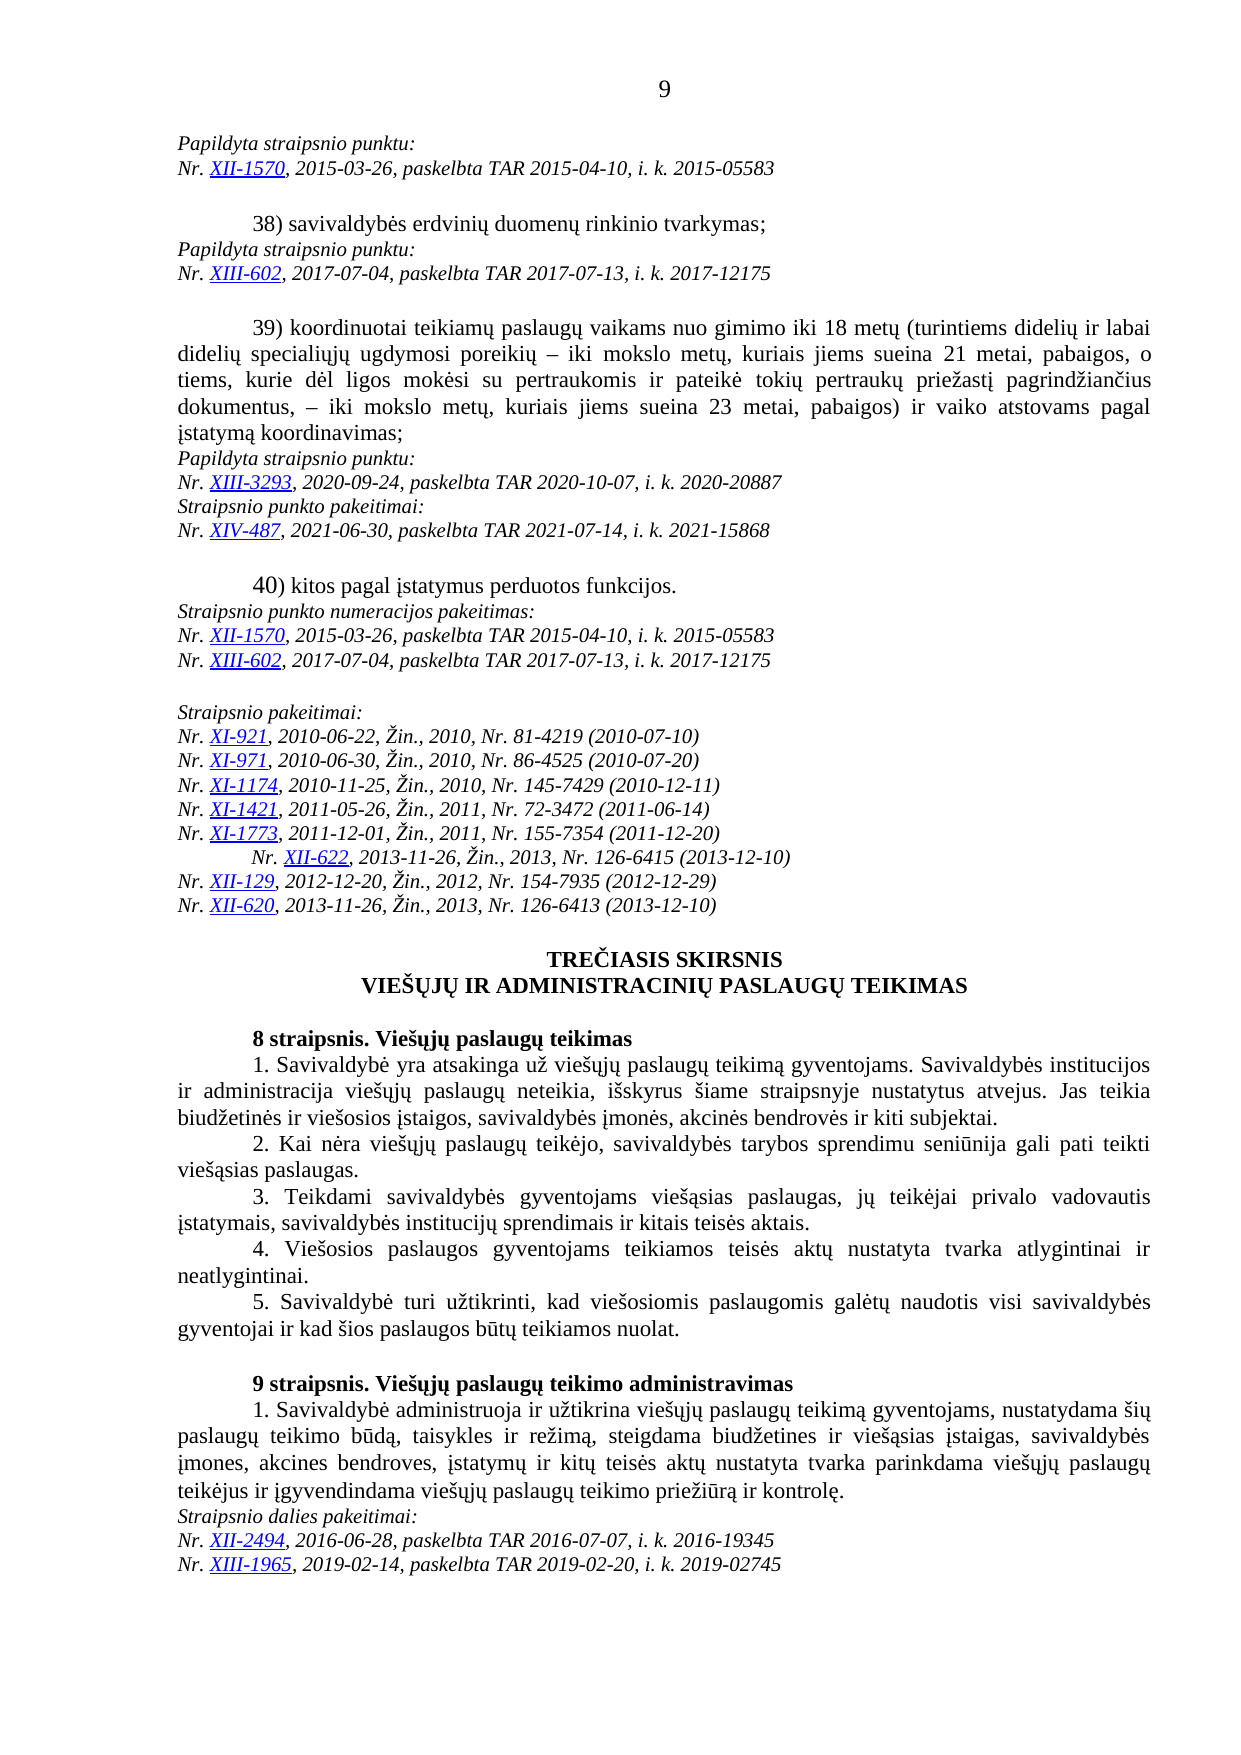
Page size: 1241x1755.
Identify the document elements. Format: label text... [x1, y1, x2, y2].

text Papildyta straipsnio punktu: [177, 446, 1152, 470]
text Nr. XII-129, 2012-12-20, Žin., 2012, Nr. 154-7935 (2012-12-29) [177, 869, 1152, 893]
text Nr. XI-921, 2010-06-22, Žin., 2010, Nr. 81-4219 (2010-07-10) [177, 724, 1152, 748]
text Nr. XI-1421, 2011-05-26, Žin., 2011, Nr. 72-3472 (2011-06-14) [177, 797, 1152, 821]
text Straipsnio pakeitimai: [177, 700, 1152, 724]
text Nr. XI-1174, 2010-11-25, Žin., 2010, Nr. 145-7429 (2010-12-11) [177, 772, 1152, 797]
text Nr. XII-620, 2013-11-26, Žin., 2013, Nr. 126-6413 (2013-12-10) [177, 893, 1152, 917]
text Straipsnio dalies pakeitimai: [177, 1504, 1152, 1528]
text TREČIASIS SKIRSNIS [177, 946, 1152, 972]
text Nr. XII-622, 2013-11-26, Žin., 2013, Nr. 126-6415 (2013-12-10) [177, 845, 1152, 869]
text 3. Teikdami savivaldybės gyventojams viešąsias paslaugas, jų teikėjai privalo vadovautis įstatymais, savivaldybės institucijų sprendimais ir kitais teisės aktais. [177, 1183, 1152, 1236]
text 1. Savivaldybė yra atsakinga už viešųjų paslaugų teikimą gyventojams. Savivaldybės institucijos ir administracija viešųjų paslaugų neteikia, išskyrus šiame straipsnyje nustatytus atvejus. Jas teikia biudžetinės ir viešosios įstaigos, savivaldybės įmonės, akcinės bendrovės ir kiti subjektai. [177, 1051, 1152, 1130]
text 8 straipsnis. Viešųjų paslaugų teikimas [177, 1025, 1152, 1051]
text Straipsnio punkto numeracijos pakeitimas: [177, 599, 1152, 623]
text 9 straipsnis. Viešųjų paslaugų teikimo administravimas [177, 1370, 1152, 1396]
text VIEŠŲJŲ IR ADMINISTRACINIŲ PASLAUGŲ TEIKIMAS [177, 972, 1152, 998]
text Nr. XIII-602, 2017-07-04, paskelbta TAR 2017-07-13, i. k. 2017-12175 [177, 647, 1152, 672]
text Straipsnio punkto pakeitimai: [177, 494, 1152, 518]
text Nr. XIII-602, 2017-07-04, paskelbta TAR 2017-07-13, i. k. 2017-12175 [177, 261, 1152, 285]
text 40) kitos pagal įstatymus perduotos funkcijos. [177, 571, 1152, 599]
text 38) savivaldybės erdvinių duomenų rinkinio tvarkymas; [177, 208, 1152, 237]
text Nr. XIII-1965, 2019-02-14, paskelbta TAR 2019-02-20, i. k. 2019-02745 [177, 1552, 1152, 1576]
text 4. Viešosios paslaugos gyventojams teikiamos teisės aktų nustatyta tvarka atlygintinai ir neatlygintinai. [177, 1236, 1152, 1288]
text Nr. XI-1773, 2011-12-01, Žin., 2011, Nr. 155-7354 (2011-12-20) [177, 821, 1152, 845]
text 5. Savivaldybė turi užtikrinti, kad viešosiomis paslaugomis galėtų naudotis visi savivaldybės gyventojai ir kad šios paslaugos būtų teikiamos nuolat. [177, 1288, 1152, 1341]
text Nr. XIII-3293, 2020-09-24, paskelbta TAR 2020-10-07, i. k. 2020-20887 [177, 470, 1152, 494]
text Nr. XII-1570, 2015-03-26, paskelbta TAR 2015-04-10, i. k. 2015-05583 [177, 623, 1152, 647]
text Nr. XII-2494, 2016-06-28, paskelbta TAR 2016-07-07, i. k. 2016-19345 [177, 1528, 1152, 1552]
text Nr. XII-1570, 2015-03-26, paskelbta TAR 2015-04-10, i. k. 2015-05583 [177, 155, 1152, 179]
text Papildyta straipsnio punktu: [177, 131, 1152, 155]
text Papildyta straipsnio punktu: [177, 237, 1152, 261]
text 39) koordinuotai teikiamų paslaugų vaikams nuo gimimo iki 18 metų (turintiems didelių ir labai didelių specialiųjų ugdymosi poreikių – iki mokslo metų, kuriais jiems sueina 21 metai, pabaigos, o tiems, kurie dėl ligos mokėsi su pertraukomis ir pateikė tokių pertraukų priežastį pagrindžiančius dokumentus, – iki mokslo metų, kuriais jiems sueina 23 metai, pabaigos) ir vaiko atstovams pagal įstatymą koordinavimas; [177, 314, 1152, 446]
text 1. Savivaldybė administruoja ir užtikrina viešųjų paslaugų teikimą gyventojams, nustatydama šių paslaugų teikimo būdą, taisykles ir režimą, steigdama biudžetines ir viešąsias įstaigas, savivaldybės įmones, akcines bendroves, įstatymų ir kitų teisės aktų nustatyta tvarka parinkdama viešųjų paslaugų teikėjus ir įgyvendindama viešųjų paslaugų teikimo priežiūrą ir kontrolę. [177, 1396, 1152, 1504]
text Nr. XI-971, 2010-06-30, Žin., 2010, Nr. 86-4525 (2010-07-20) [177, 748, 1152, 772]
text Nr. XIV-487, 2021-06-30, paskelbta TAR 2021-07-14, i. k. 2021-15868 [177, 518, 1152, 542]
text 2. Kai nėra viešųjų paslaugų teikėjo, savivaldybės tarybos sprendimu seniūnija gali pati teikti viešąsias paslaugas. [177, 1130, 1152, 1183]
